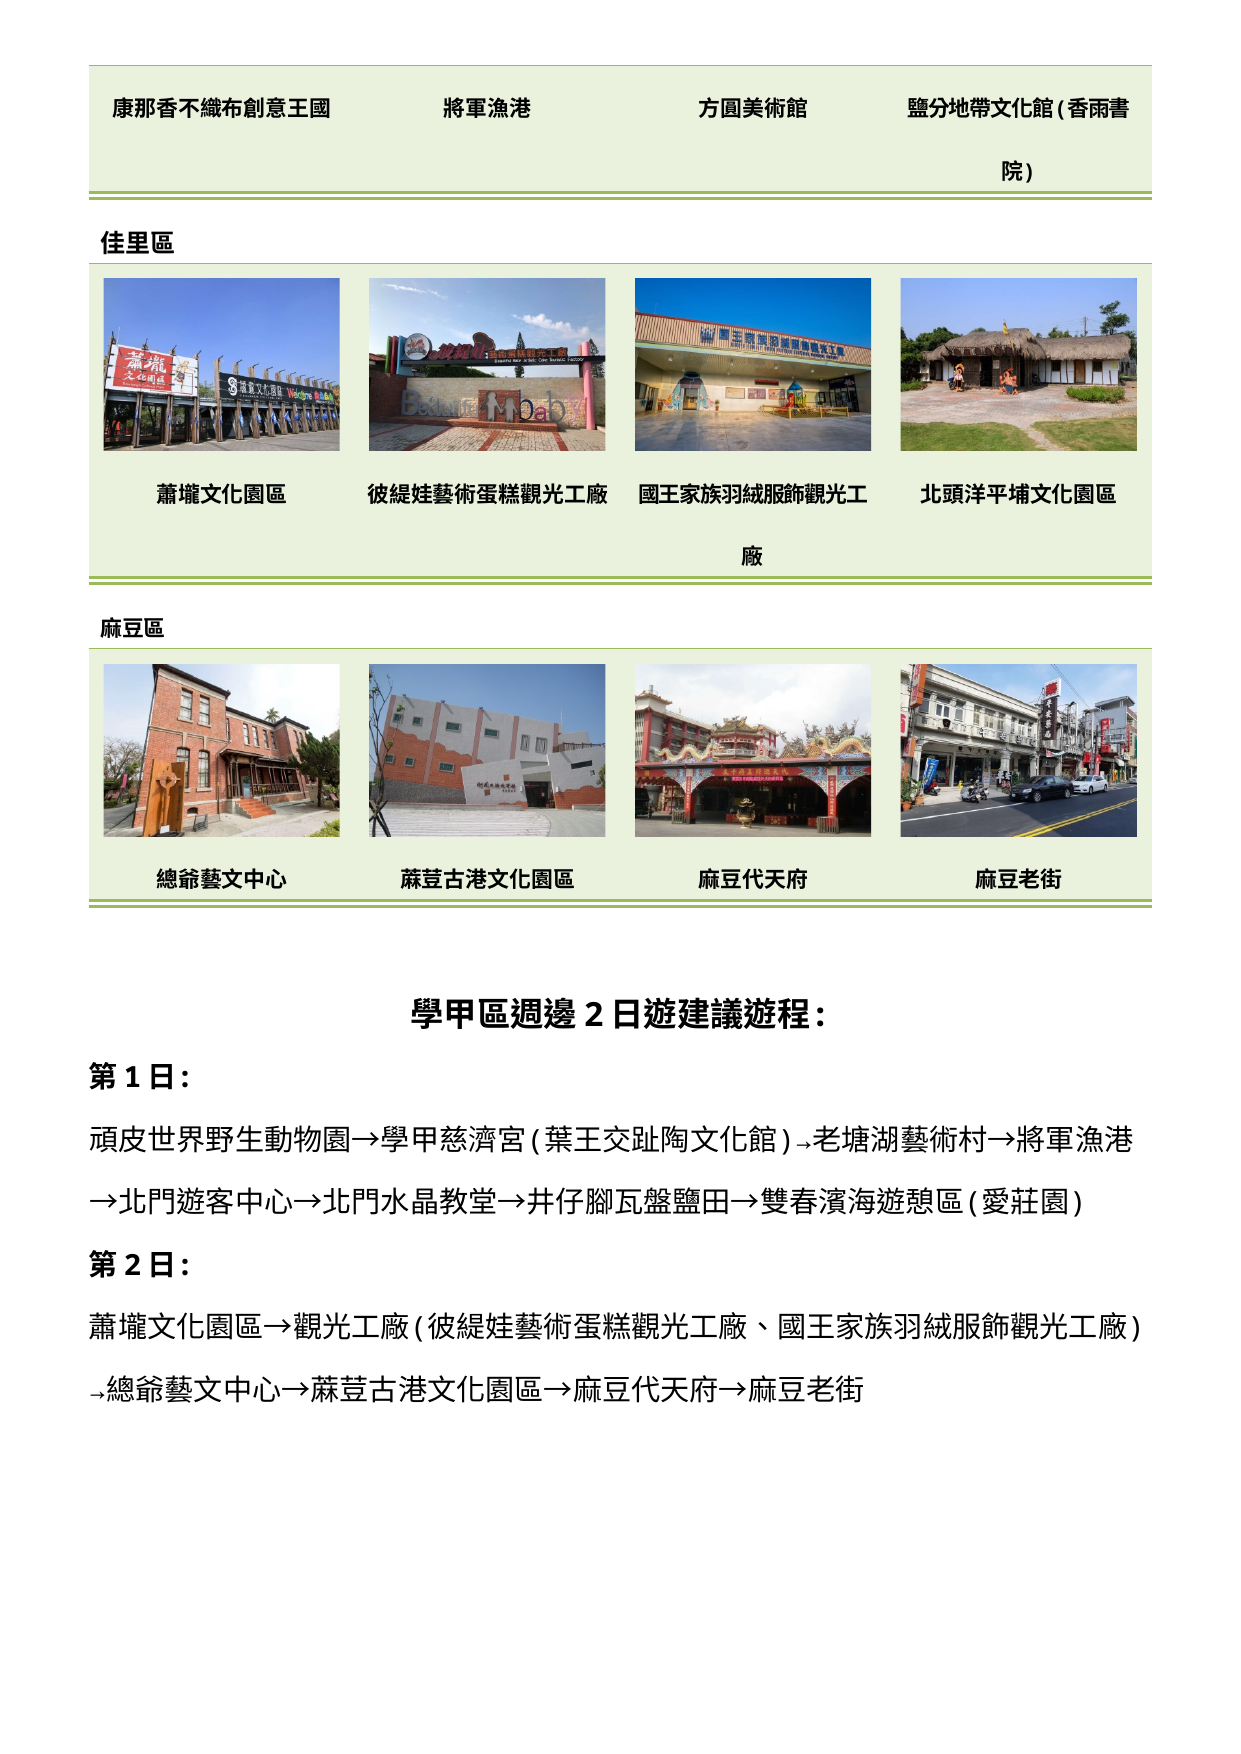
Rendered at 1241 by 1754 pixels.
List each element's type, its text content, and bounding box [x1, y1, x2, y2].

text 第1日: [89, 1033, 1152, 1096]
table_cell 鹽分地帶文化館(香雨書院) [886, 66, 1152, 191]
text 第2日: [89, 1221, 1152, 1283]
text 蕭壠文化園區→觀光工廠(彼緹娃藝術蛋糕觀光工廠、國王家族羽絨服飾觀光工廠)→總爺藝文中心→蔴荳古港文化園區→麻豆代天府→麻豆老街 [89, 1283, 1152, 1408]
table_cell 麻豆代天府 [620, 649, 886, 899]
table_cell 將軍漁港 [354, 66, 620, 191]
table_cell 國王家族羽絨服飾觀光工廠 [620, 264, 886, 576]
table_cell 麻豆區 [89, 585, 1152, 648]
table_cell 蔴荳古港文化園區 [354, 649, 620, 899]
table_cell 北頭洋平埔文化園區 [886, 264, 1152, 576]
table_cell 康那香不織布創意王國 [89, 66, 354, 191]
table_cell 方圓美術館 [620, 66, 886, 191]
table_cell 總爺藝文中心 [89, 649, 354, 899]
text 頑皮世界野生動物園→學甲慈濟宮(葉王交趾陶文化館)→老塘湖藝術村→將軍漁港→北門遊客中心→北門水晶教堂→井仔腳瓦盤鹽田→雙春濱海遊憩區(愛莊園) [89, 1096, 1152, 1221]
table_cell 彼緹娃藝術蛋糕觀光工廠 [354, 264, 620, 576]
text 學甲區週邊2日遊建議遊程: [89, 971, 1152, 1033]
table_cell 蕭壠文化園區 [89, 264, 354, 576]
table_cell 佳里區 [89, 200, 1152, 262]
table_cell 麻豆老街 [886, 649, 1152, 899]
